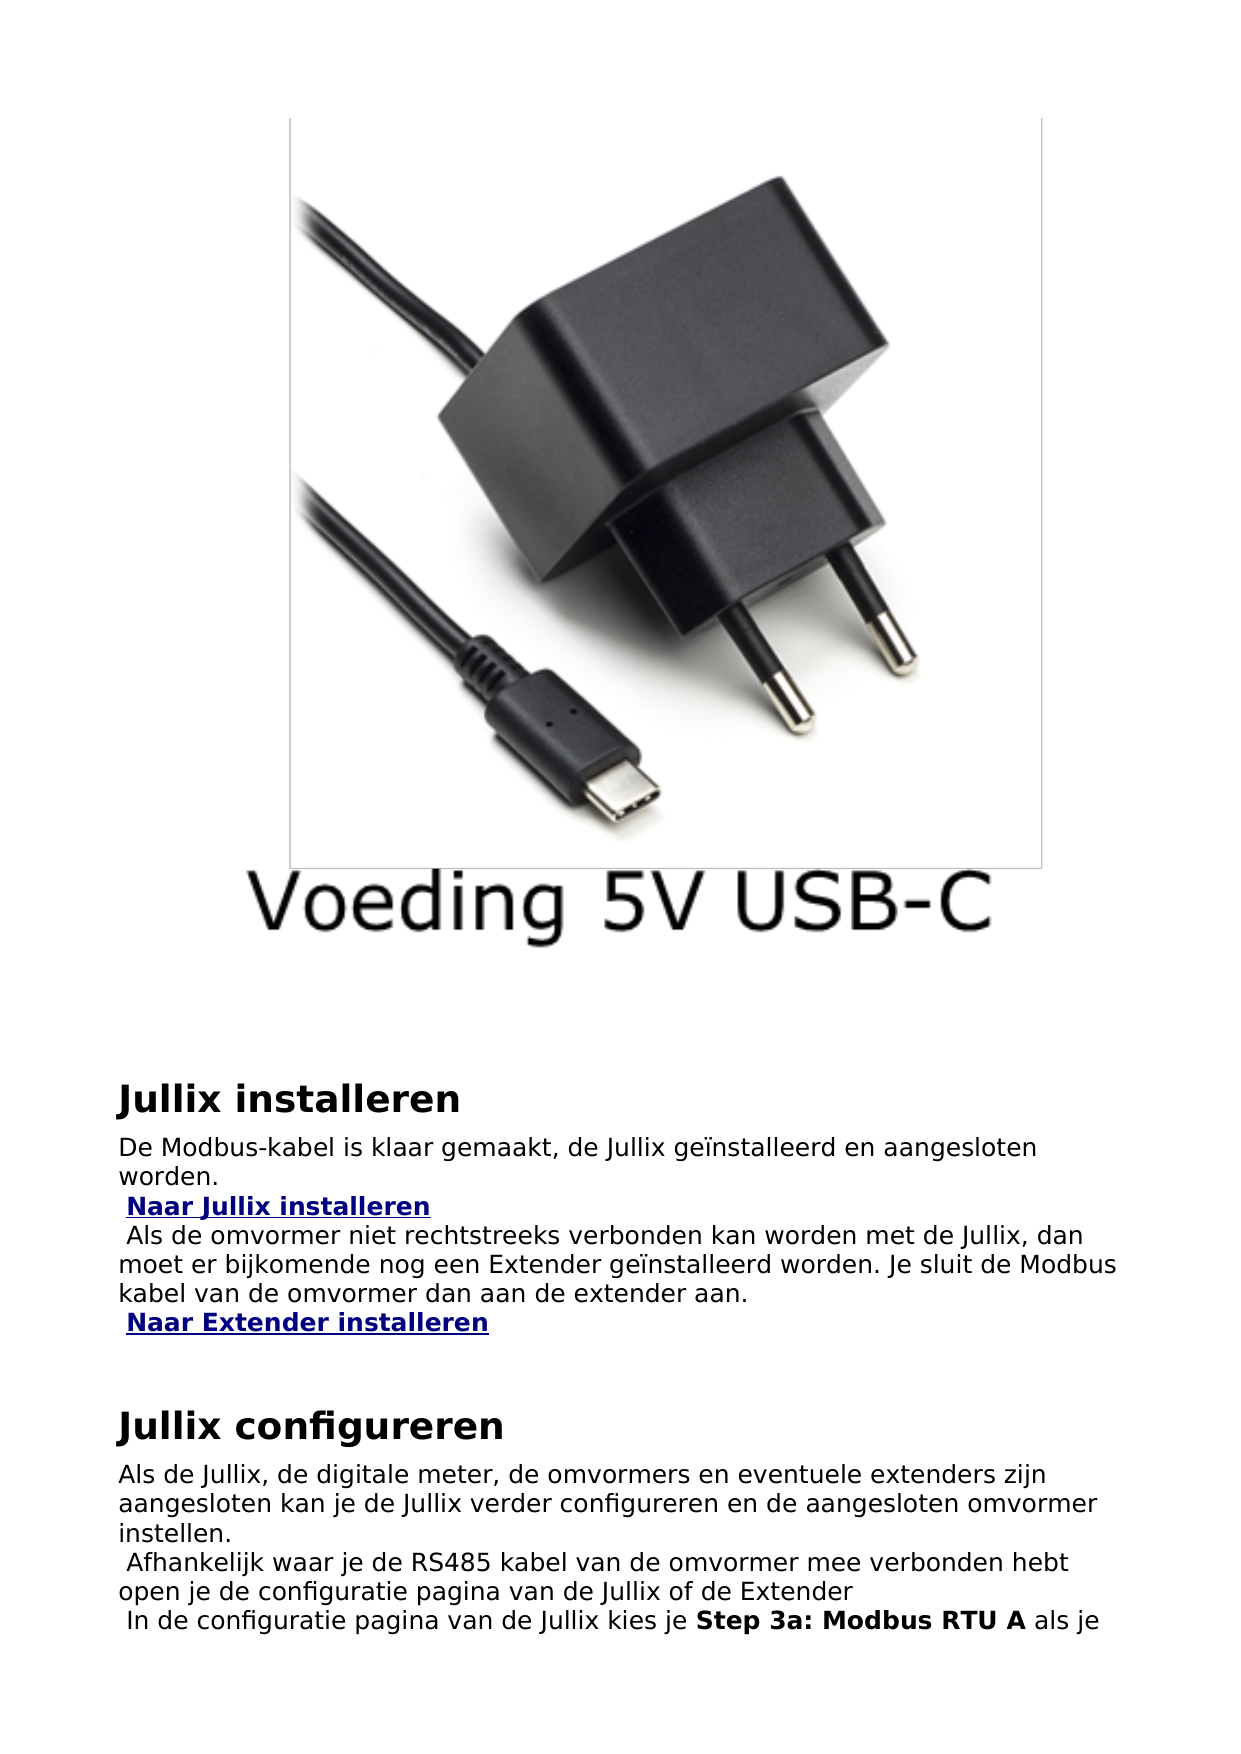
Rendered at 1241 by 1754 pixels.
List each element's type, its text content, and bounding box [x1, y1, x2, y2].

subtitle Jullix configureren [118, 1404, 1122, 1448]
picture [118, 118, 1123, 1011]
text [118, 1011, 1122, 1040]
subtitle Jullix installeren [118, 1077, 1122, 1121]
text De Modbus-kabel is klaar gemaakt, de Jullix geïnstalleerd en aangesloten worden. Naar Jullix installeren Als de omvormer niet rechtstreeks verbonden kan worden met de Jullix, dan moet er bijkomende nog een Extender geïnstalleerd worden. Je sluit de Modbus kabel van de omvormer dan aan de extender aan. Naar Extender installeren [118, 1133, 1122, 1367]
text Als de Jullix, de digitale meter, de omvormers en eventuele extenders zijn aangesloten kan je de Jullix verder configureren en de aangesloten omvormer instellen. Afhankelijk waar je de RS485 kabel van de omvormer mee verbonden hebt open je de configuratie pagina van de Jullix of de Extender In de configuratie pagina van de Jullix kies je Step 3a: Modbus RTU A als je [118, 1460, 1122, 1635]
